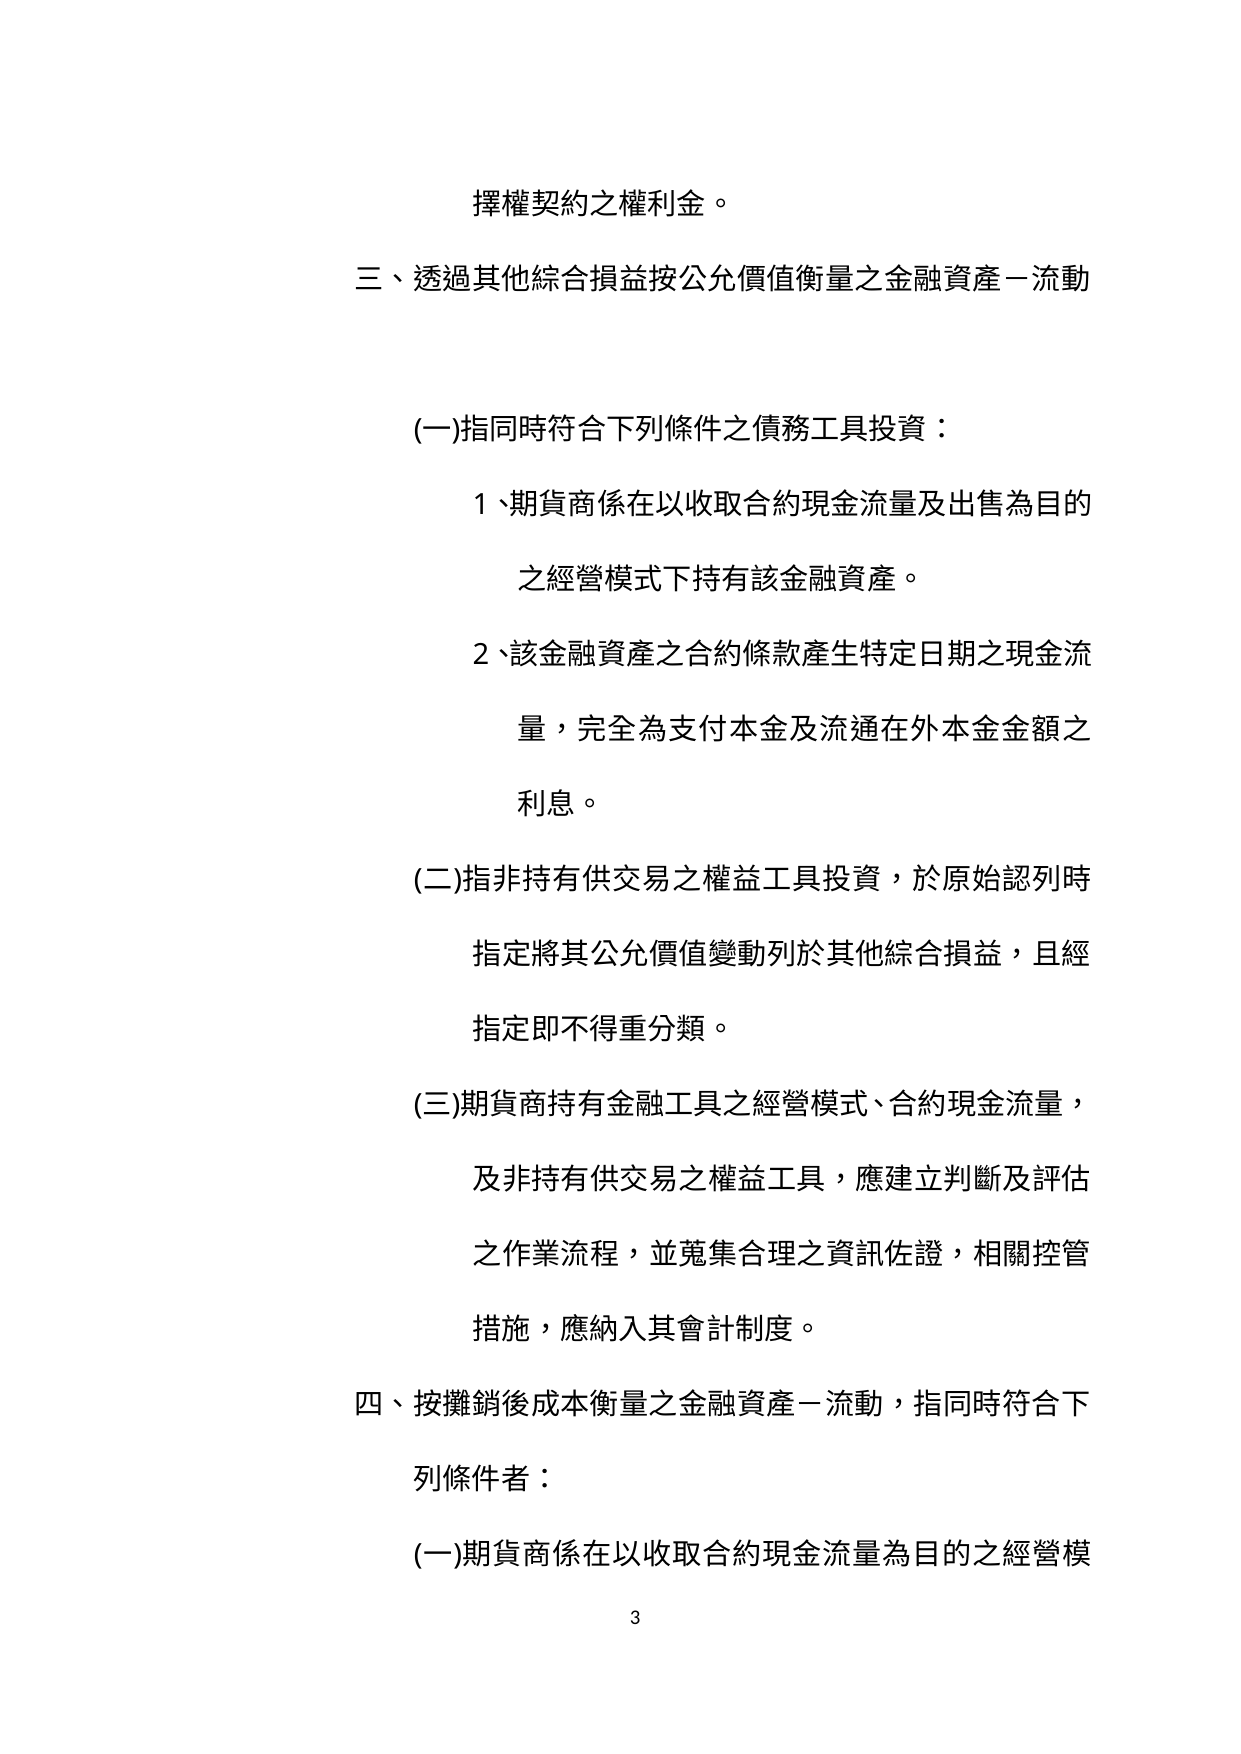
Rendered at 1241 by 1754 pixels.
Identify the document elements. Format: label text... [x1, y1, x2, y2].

text (一)期貨商係在以收取合約現金流量為目的之經營模 [413, 1514, 1092, 1589]
text 四、按攤銷後成本衡量之金融資產－流動，指同時符合下列條件者： [354, 1364, 1092, 1514]
text 2、該金融資產之合約條款產生特定日期之現金流量，完全為支付本金及流通在外本金金額之利息。 [472, 614, 1092, 839]
text (一)指同時符合下列條件之債務工具投資： [413, 389, 1092, 464]
text (二)指非持有供交易之權益工具投資，於原始認列時，指定將其公允價值變動列於其他綜合損益，且經指定即不得重分類。 [413, 839, 1092, 1064]
text (三)期貨商持有金融工具之經營模式、合約現金流量，及非持有供交易之權益工具，應建立判斷及評估之作業流程，並蒐集合理之資訊佐證，相關控管措施，應納入其會計制度。 [413, 1064, 1092, 1364]
text 擇權契約之權利金。 [413, 164, 1092, 239]
text 三、透過其他綜合損益按公允價值衡量之金融資產－流動： [354, 239, 1092, 389]
text 1、期貨商係在以收取合約現金流量及出售為目的之經營模式下持有該金融資產。 [472, 464, 1092, 614]
